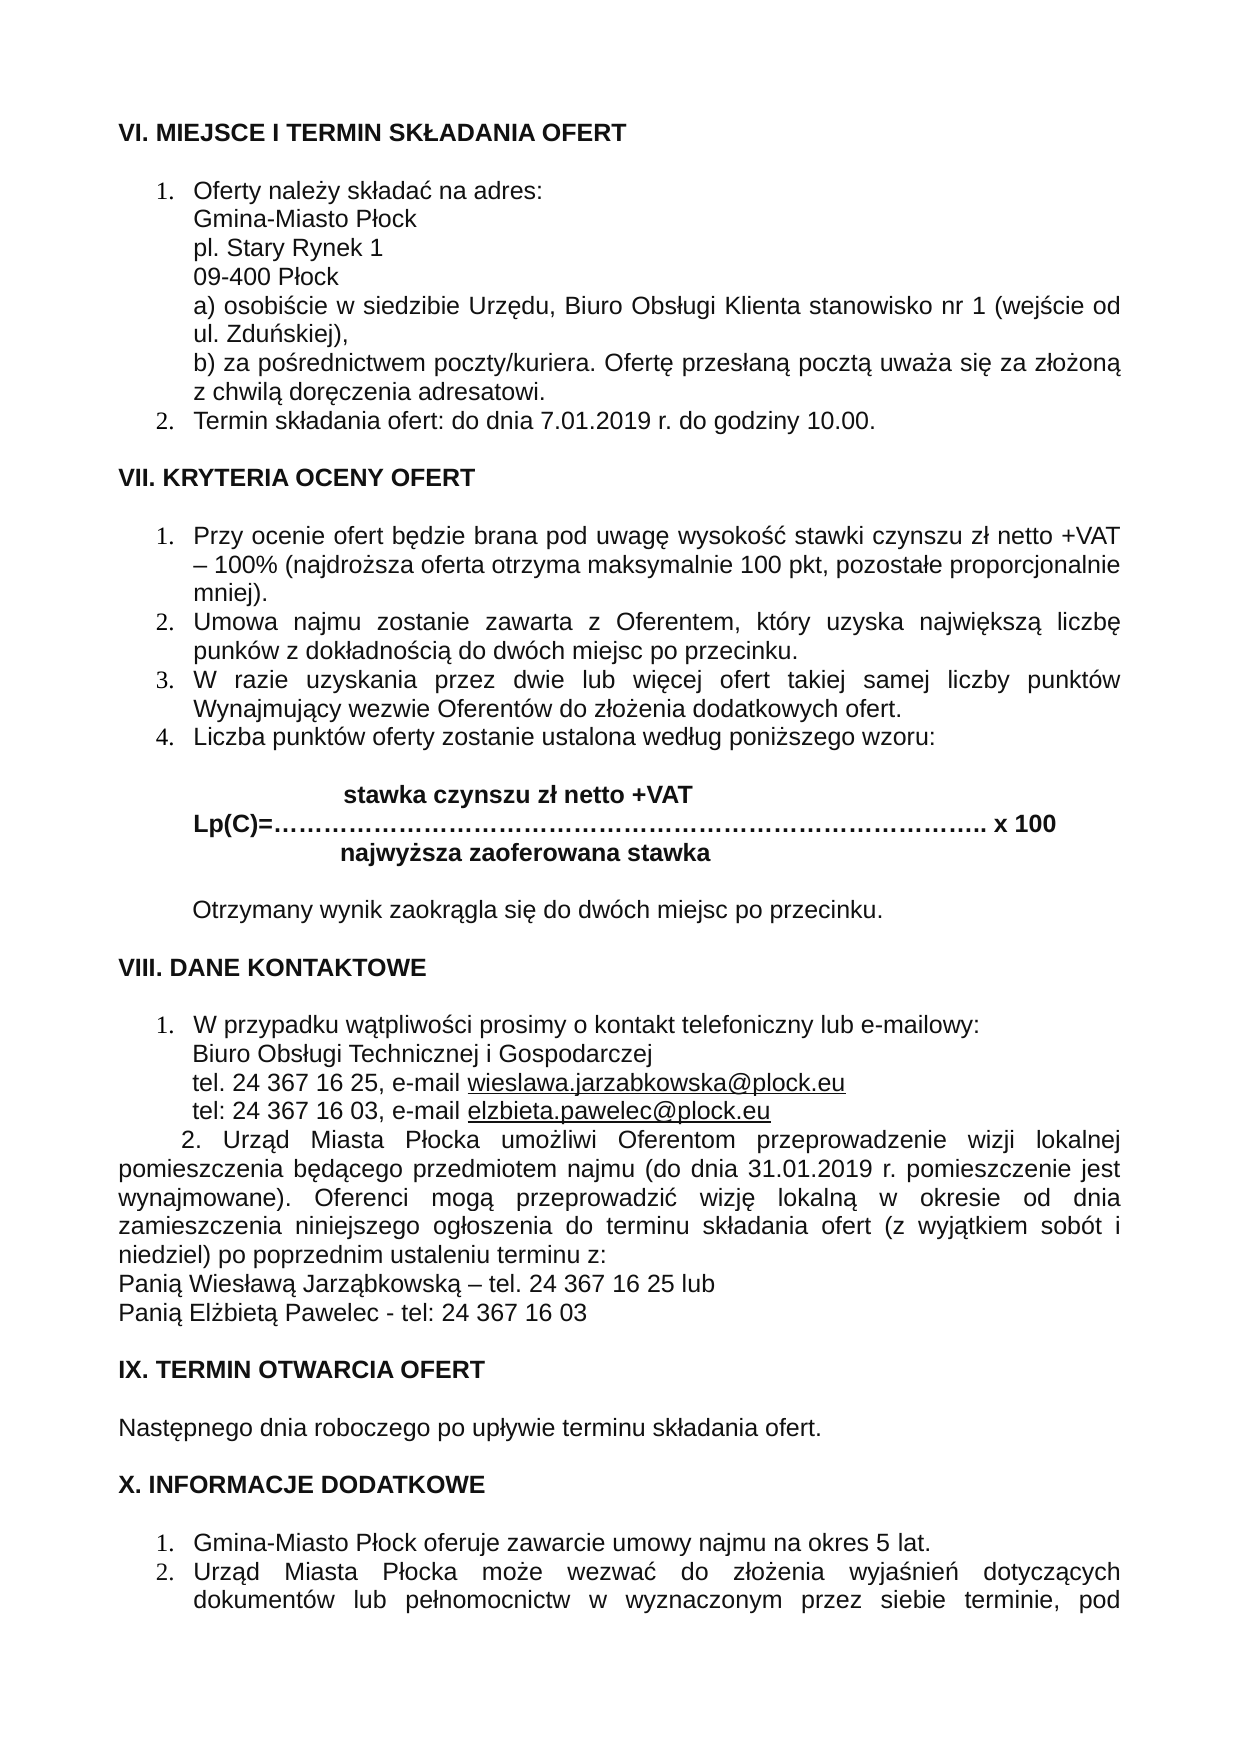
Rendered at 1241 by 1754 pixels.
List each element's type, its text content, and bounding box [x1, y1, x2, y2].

text Panią Elżbietą Pawelec - tel: 24 367 16 03 [118, 1298, 1122, 1326]
list 09-400 Płock [156, 262, 1122, 291]
list Liczba punktów oferty zostanie ustalona według poniższego wzoru: [156, 722, 1122, 751]
text tel. 24 367 16 25, e-mail wieslawa.jarzabkowska@plock.eu [118, 1068, 1122, 1096]
text Panią Wiesławą Jarząbkowską – tel. 24 367 16 25 lub [118, 1269, 1122, 1298]
text VI. MIEJSCE I TERMIN SKŁADANIA OFERT [118, 118, 1122, 147]
text 2. Urząd Miasta Płocka umożliwi Oferentom przeprowadzenie wizji lokalnej pomieszczenia będącego przedmiotem najmu (do dnia 31.01.2019 r. pomieszczenie jest wynajmowane). Oferenci mogą przeprowadzić wizję lokalną w okresie od dnia zamieszczenia niniejszego ogłoszenia do terminu składania ofert (z wyjątkiem sobót i niedziel) po poprzednim ustaleniu terminu z: [118, 1125, 1122, 1269]
text IX. TERMIN OTWARCIA OFERT [118, 1355, 1122, 1384]
text tel: 24 367 16 03, e-mail elzbieta.pawelec@plock.eu [118, 1096, 1122, 1125]
list Umowa najmu zostanie zawarta z Oferentem, który uzyska największą liczbę punków z dokładnością do dwóch miejsc po przecinku. [156, 607, 1122, 665]
list Gmina-Miasto Płock oferuje zawarcie umowy najmu na okres 5 lat. [156, 1528, 1122, 1556]
text VII. KRYTERIA OCENY OFERT [118, 463, 1122, 492]
list Oferty należy składać na adres: [156, 176, 1122, 204]
list Przy ocenie ofert będzie brana pod uwagę wysokość stawki czynszu zł netto +VAT – 100% (najdroższa oferta otrzyma maksymalnie 100 pkt, pozostałe proporcjonalnie mniej). [156, 521, 1122, 607]
text najwyższa zaoferowana stawka [118, 837, 1122, 866]
list Termin składania ofert: do dnia 7.01.2019 r. do godziny 10.00. [156, 406, 1122, 434]
text Biuro Obsługi Technicznej i Gospodarczej [118, 1039, 1122, 1068]
text Następnego dnia roboczego po upływie terminu składania ofert. [118, 1413, 1122, 1441]
list stawka czynszu zł netto +VAT [306, 780, 1122, 809]
list W razie uzyskania przez dwie lub więcej ofert takiej samej liczby punktów Wynajmujący wezwie Oferentów do złożenia dodatkowych ofert. [156, 665, 1122, 722]
list b) za pośrednictwem poczty/kuriera. Ofertę przesłaną pocztą uważa się za złożoną z chwilą doręczenia adresatowi. [156, 348, 1122, 406]
list a) osobiście w siedzibie Urzędu, Biuro Obsługi Klienta stanowisko nr 1 (wejście od ul. Zduńskiej), [156, 291, 1122, 348]
list Urząd Miasta Płocka może wezwać do złożenia wyjaśnień dotyczących dokumentów lub pełnomocnictw w wyznaczonym przez siebie terminie, pod [156, 1556, 1122, 1614]
text X. INFORMACJE DODATKOWE [118, 1470, 1122, 1499]
text VIII. DANE KONTAKTOWE [118, 952, 1122, 981]
text Otrzymany wynik zaokrągla się do dwóch miejsc po przecinku. [118, 895, 1122, 924]
list Gmina-Miasto Płock [156, 204, 1122, 233]
list Lp(C)=………………………………………………………………………….. x 100 [156, 809, 1122, 837]
list W przypadku wątpliwości prosimy o kontakt telefoniczny lub e-mailowy: [156, 1010, 1122, 1039]
list pl. Stary Rynek 1 [156, 233, 1122, 262]
